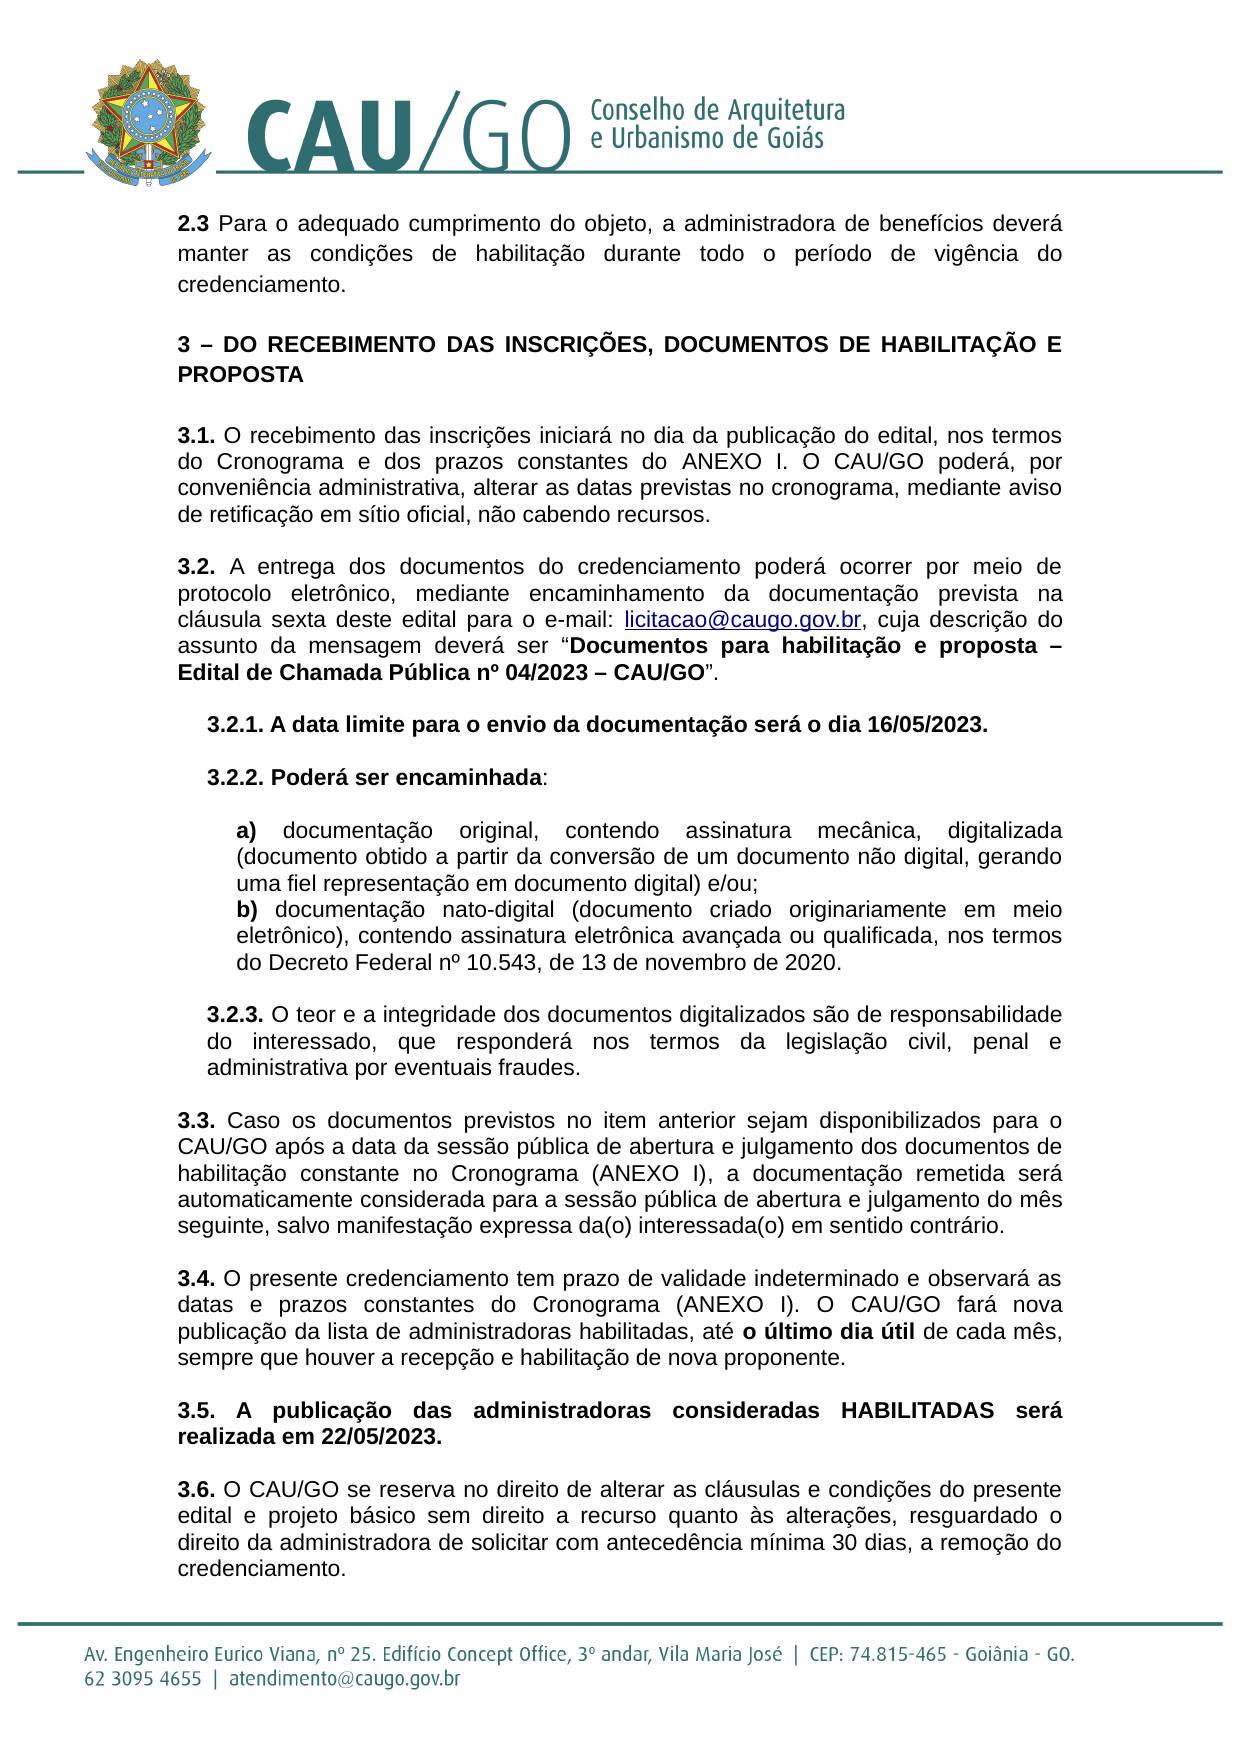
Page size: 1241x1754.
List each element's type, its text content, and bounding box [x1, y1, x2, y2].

text 3 – DO RECEBIMENTO DAS INSCRIÇÕES, DOCUMENTOS DE HABILITAÇÃO E PROPOSTA [177, 331, 1063, 387]
text a) documentação original, contendo assinatura mecânica, digitalizada (documento obtido a partir da conversão de um documento não digital, gerando uma fiel representação em documento digital) e/ou; [236, 817, 1063, 896]
text 3.6. O CAU/GO se reserva no direito de alterar as cláusulas e condições do presente edital e projeto básico sem direito a recurso quanto às alterações, resguardado o direito da administradora de solicitar com antecedência mínima 30 dias, a remoção do credenciamento. [177, 1476, 1063, 1581]
picture [0, 1605, 1240, 1754]
text b) documentação nato-digital (documento criado originariamente em meio eletrônico), contendo assinatura eletrônica avançada ou qualificada, nos termos do Decreto Federal nº 10.543, de 13 de novembro de 2020. [236, 896, 1063, 975]
text 3.4. O presente credenciamento tem prazo de validade indeterminado e observará as datas e prazos constantes do Cronograma (ANEXO I). O CAU/GO fará nova publicação da lista de administradoras habilitadas, até o último dia útil de cada mês, sempre que houver a recepção e habilitação de nova proponente. [177, 1265, 1063, 1370]
text 2.3 Para o adequado cumprimento do objeto, a administradora de benefícios deverá manter as condições de habilitação durante todo o período de vigência do credenciamento. [177, 207, 1063, 297]
picture [0, 0, 1239, 207]
text 3.2.1. A data limite para o envio da documentação será o dia 16/05/2023. [207, 711, 1063, 738]
text 3.3. Caso os documentos previstos no item anterior sejam disponibilizados para o CAU/GO após a data da sessão pública de abertura e julgamento dos documentos de habilitação constante no Cronograma (ANEXO I), a documentação remetida será automaticamente considerada para a sessão pública de abertura e julgamento do mês seguinte, salvo manifestação expressa da(o) interessada(o) em sentido contrário. [177, 1107, 1063, 1238]
text 3.5. A publicação das administradoras consideradas HABILITADAS será realizada em 22/05/2023. [177, 1397, 1063, 1449]
text 3.2. A entrega dos documentos do credenciamento poderá ocorrer por meio de protocolo eletrônico, mediante encaminhamento da documentação prevista na cláusula sexta deste edital para o e-mail: licitacao@caugo.gov.br, cuja descrição do assunto da mensagem deverá ser “Documentos para habilitação e proposta – Edital de Chamada Pública nº 04/2023 – CAU/GO”. [177, 553, 1063, 685]
text 3.2.3. O teor e a integridade dos documentos digitalizados são de responsabilidade do interessado, que responderá nos termos da legislação civil, penal e administrativa por eventuais fraudes. [207, 1001, 1063, 1080]
text 3.1. O recebimento das inscrições iniciará no dia da publicação do edital, nos termos do Cronograma e dos prazos constantes do ANEXO I. O CAU/GO poderá, por conveniência administrativa, alterar as datas previstas no cronograma, mediante aviso de retificação em sítio oficial, não cabendo recursos. [177, 422, 1063, 527]
text 3.2.2. Poderá ser encaminhada: [207, 764, 1063, 791]
